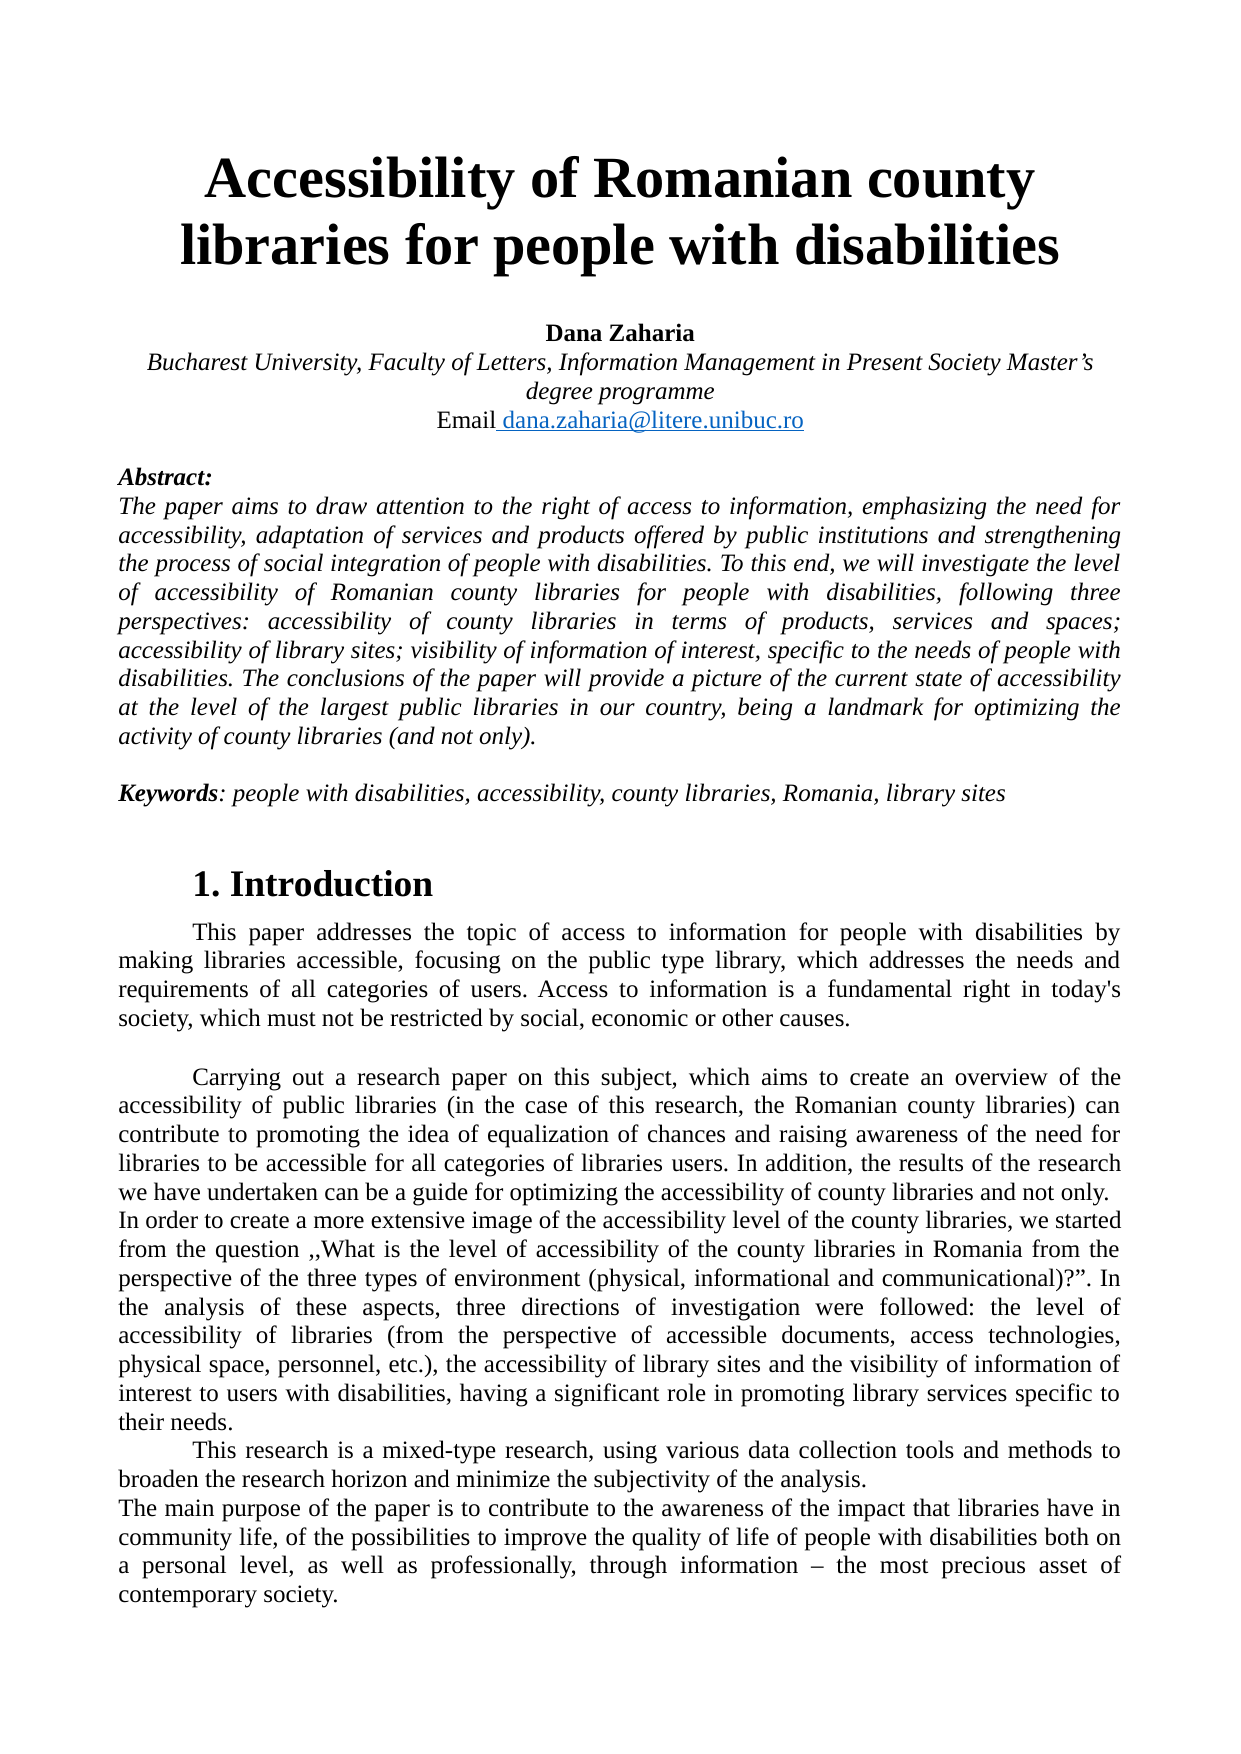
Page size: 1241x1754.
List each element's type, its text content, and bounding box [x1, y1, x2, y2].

text The paper aims to draw attention to the right of access to information, emphasizing the need for accessibility, adaptation of services and products offered by public institutions and strengthening the process of social integration of people with disabilities. To this end, we will investigate the level of accessibility of Romanian county libraries for people with disabilities, following three perspectives: accessibility of county libraries in terms of products, services and spaces; accessibility of library sites; visibility of information of interest, specific to the needs of people with disabilities. The conclusions of the paper will provide a picture of the current state of accessibility at the level of the largest public libraries in our country, being a landmark for optimizing the activity of county libraries (and not only). [118, 491, 1122, 750]
text Bucharest University, Faculty of Letters, Information Management in Present Society Master’s degree programme [118, 347, 1122, 405]
text In order to create a more extensive image of the accessibility level of the county libraries, we started from the question ,,What is the level of accessibility of the county libraries in Romania from the perspective of the three types of environment (physical, informational and communicational)?”. In the analysis of these aspects, three directions of investigation were followed: the level of accessibility of libraries (from the perspective of accessible documents, access technologies, physical space, personnel, etc.), the accessibility of library sites and the visibility of information of interest to users with disabilities, having a significant role in promoting library services specific to their needs. [118, 1205, 1122, 1435]
text This research is a mixed-type research, using various data collection tools and methods to broaden the research horizon and minimize the subjectivity of the analysis. [118, 1435, 1122, 1493]
text The main purpose of the paper is to contribute to the awareness of the impact that libraries have in community life, of the possibilities to improve the quality of life of people with disabilities both on a personal level, as well as professionally, through information – the most precious asset of contemporary society. [118, 1493, 1122, 1608]
text Carrying out a research paper on this subject, which aims to create an overview of the accessibility of public libraries (in the case of this research, the Romanian county libraries) can contribute to promoting the idea of equalization of chances and raising awareness of the need for libraries to be accessible for all categories of libraries users. In addition, the results of the research we have undertaken can be a guide for optimizing the accessibility of county libraries and not only. [118, 1062, 1122, 1205]
text Email dana.zaharia@litere.unibuc.ro [118, 405, 1122, 433]
text Keywords: people with disabilities, accessibility, county libraries, Romania, library sites [118, 778, 1122, 807]
title Accessibility of Romanian county libraries for people with disabilities [118, 143, 1122, 277]
text This paper addresses the topic of access to information for people with disabilities by making libraries accessible, focusing on the public type library, which addresses the needs and requirements of all categories of users. Access to information is a fundamental right in today's society, which must not be restricted by social, economic or other causes. [118, 917, 1122, 1032]
subtitle 1. Introduction [118, 861, 1122, 904]
text Abstract: [118, 462, 1122, 491]
text Dana Zaharia [118, 318, 1122, 347]
